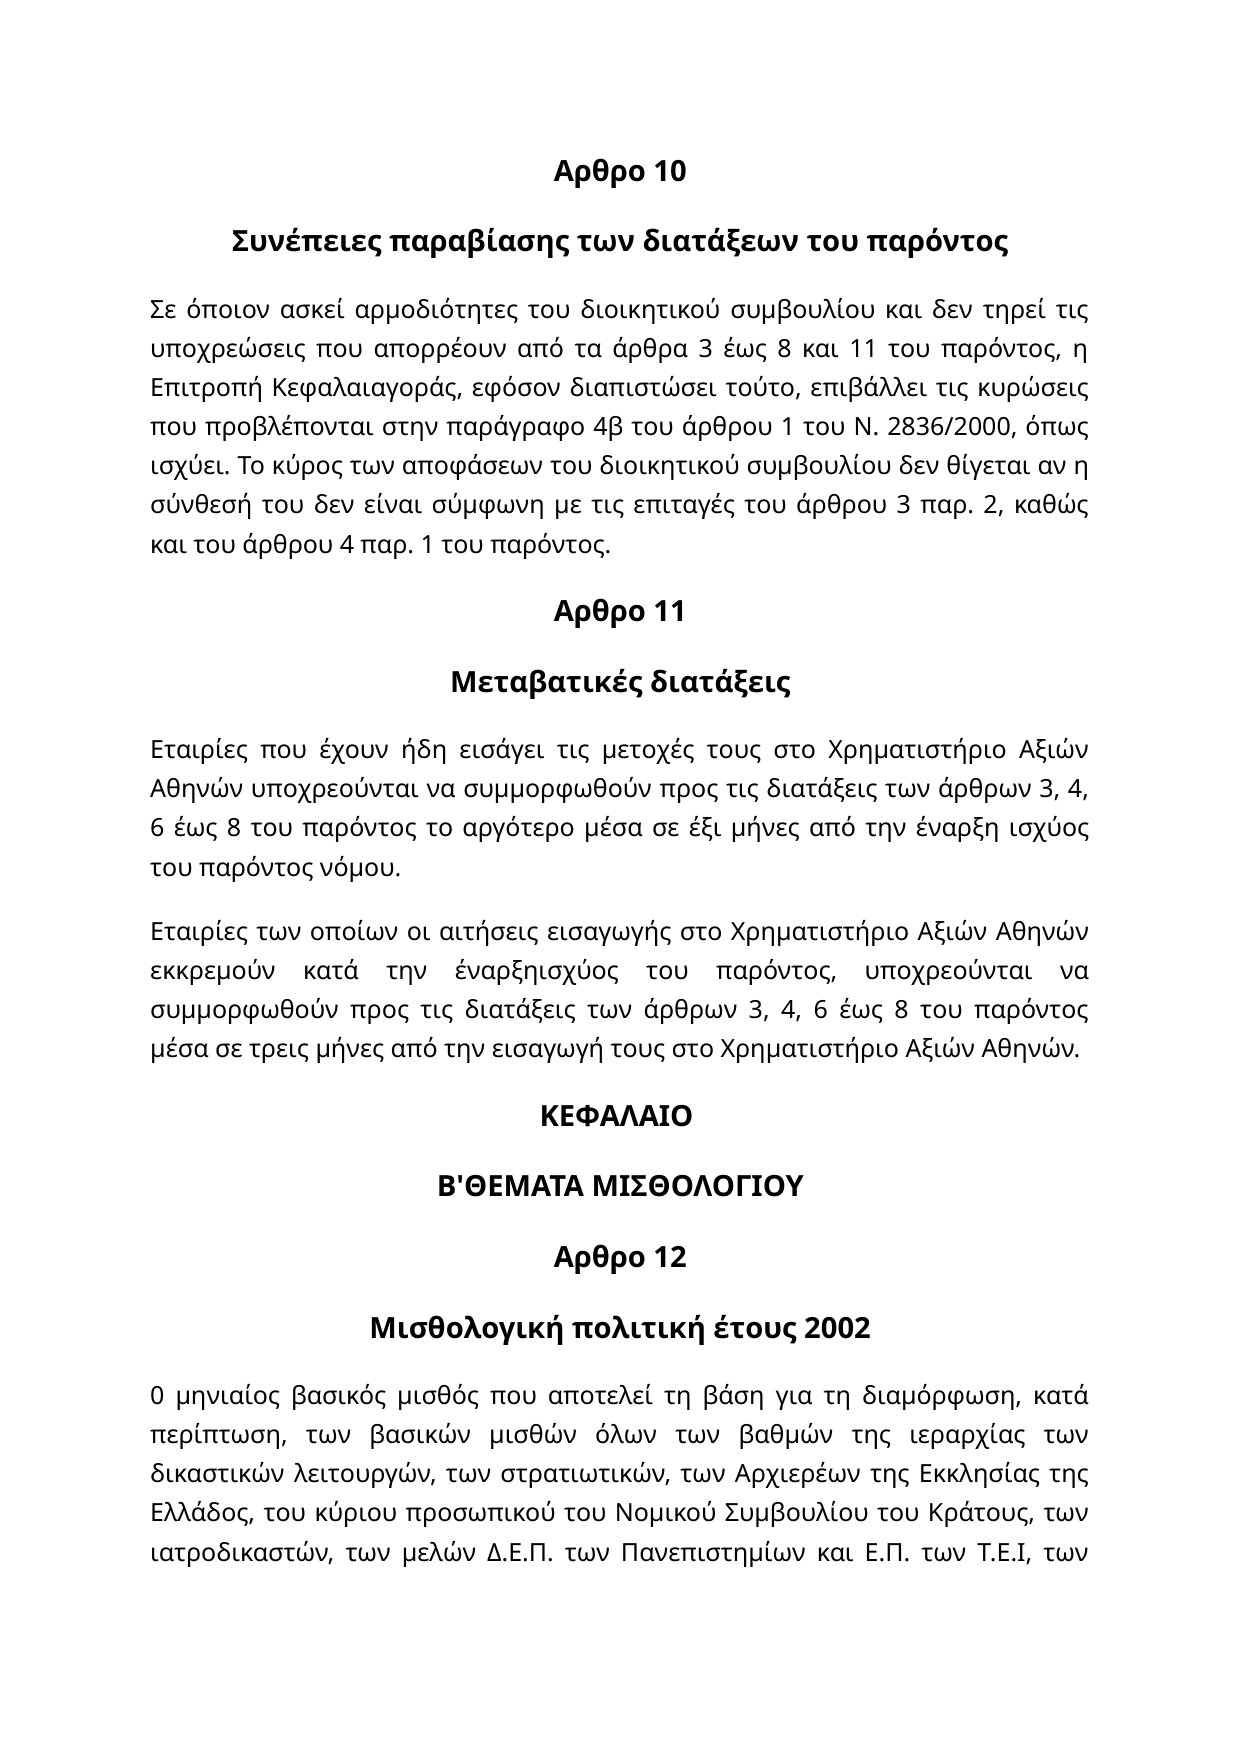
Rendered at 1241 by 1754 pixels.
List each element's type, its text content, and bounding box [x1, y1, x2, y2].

subtitle Αρθρο 10 [150, 150, 1090, 190]
subtitle ΚΕΦΑΛΑΙΟ [150, 1095, 1090, 1135]
subtitle Μισθολογική πολιτική έτους 2002 [150, 1307, 1090, 1347]
subtitle Β'ΘΕΜΑΤΑ ΜΙΣΘΟΛΟΓΙΟΥ [150, 1166, 1090, 1205]
text Εταιρίες που έχουν ήδη εισάγει τις μετοχές τους στο Χρηματιστήριο Αξιών Αθηνών υποχρεούνται να συμμορφωθούν προς τις διατάξεις των άρθρων 3, 4, 6 έως 8 του παρόντος το αργότερο μέσα σε έξι μήνες από την έναρξη ισχύος του παρόντος νόμου. [150, 732, 1090, 883]
text Σε όποιον ασκεί αρμοδιότητες του διοικητικού συμβουλίου και δεν τηρεί τις υποχρεώσεις που απορρέουν από τα άρθρα 3 έως 8 και 11 του παρόντος, η Επιτροπή Κεφαλαιαγοράς, εφόσον διαπιστώσει τούτο, επιβάλλει τις κυρώσεις που προβλέπονται στην παράγραφο 4β του άρθρου 1 του Ν. 2836/2000, όπως ισχύει. Το κύρος των αποφάσεων του διοικητικού συμβουλίου δεν θίγεται αν η σύνθεσή του δεν είναι σύμφωνη με τις επιταγές του άρθρου 3 παρ. 2, καθώς και του άρθρου 4 παρ. 1 του παρόντος. [150, 291, 1090, 560]
subtitle Μεταβατικές διατάξεις [150, 661, 1090, 701]
text Εταιρίες των οποίων οι αιτήσεις εισαγωγής στο Χρηματιστήριο Αξιών Αθηνών εκκρεμούν κατά την έναρξηισχύος του παρόντος, υποχρεούνται να συμμορφωθούν προς τις διατάξεις των άρθρων 3, 4, 6 έως 8 του παρόντος μέσα σε τρεις μήνες από την εισαγωγή τους στο Χρηματιστήριο Αξιών Αθηνών. [150, 913, 1090, 1065]
text 0 μηνιαίος βασικός μισθός που αποτελεί τη βάση για τη διαμόρφωση, κατά περίπτωση, των βασικών μισθών όλων των βαθμών της ιεραρχίας των δικαστικών λειτουργών, των στρατιωτικών, των Αρχιερέων της Εκκλησίας της Ελλάδος, του κύριου προσωπικού του Νομικού Συμβουλίου του Κράτους, των ιατροδικαστών, των μελών Δ.Ε.Π. των Πανεπιστημίων και Ε.Π. των Τ.Ε.Ι, των [150, 1377, 1090, 1568]
subtitle Συνέπειες παραβίασης των διατάξεων του παρόντος [150, 221, 1090, 260]
subtitle Αρθρο 11 [150, 590, 1090, 630]
subtitle Αρθρο 12 [150, 1236, 1090, 1276]
